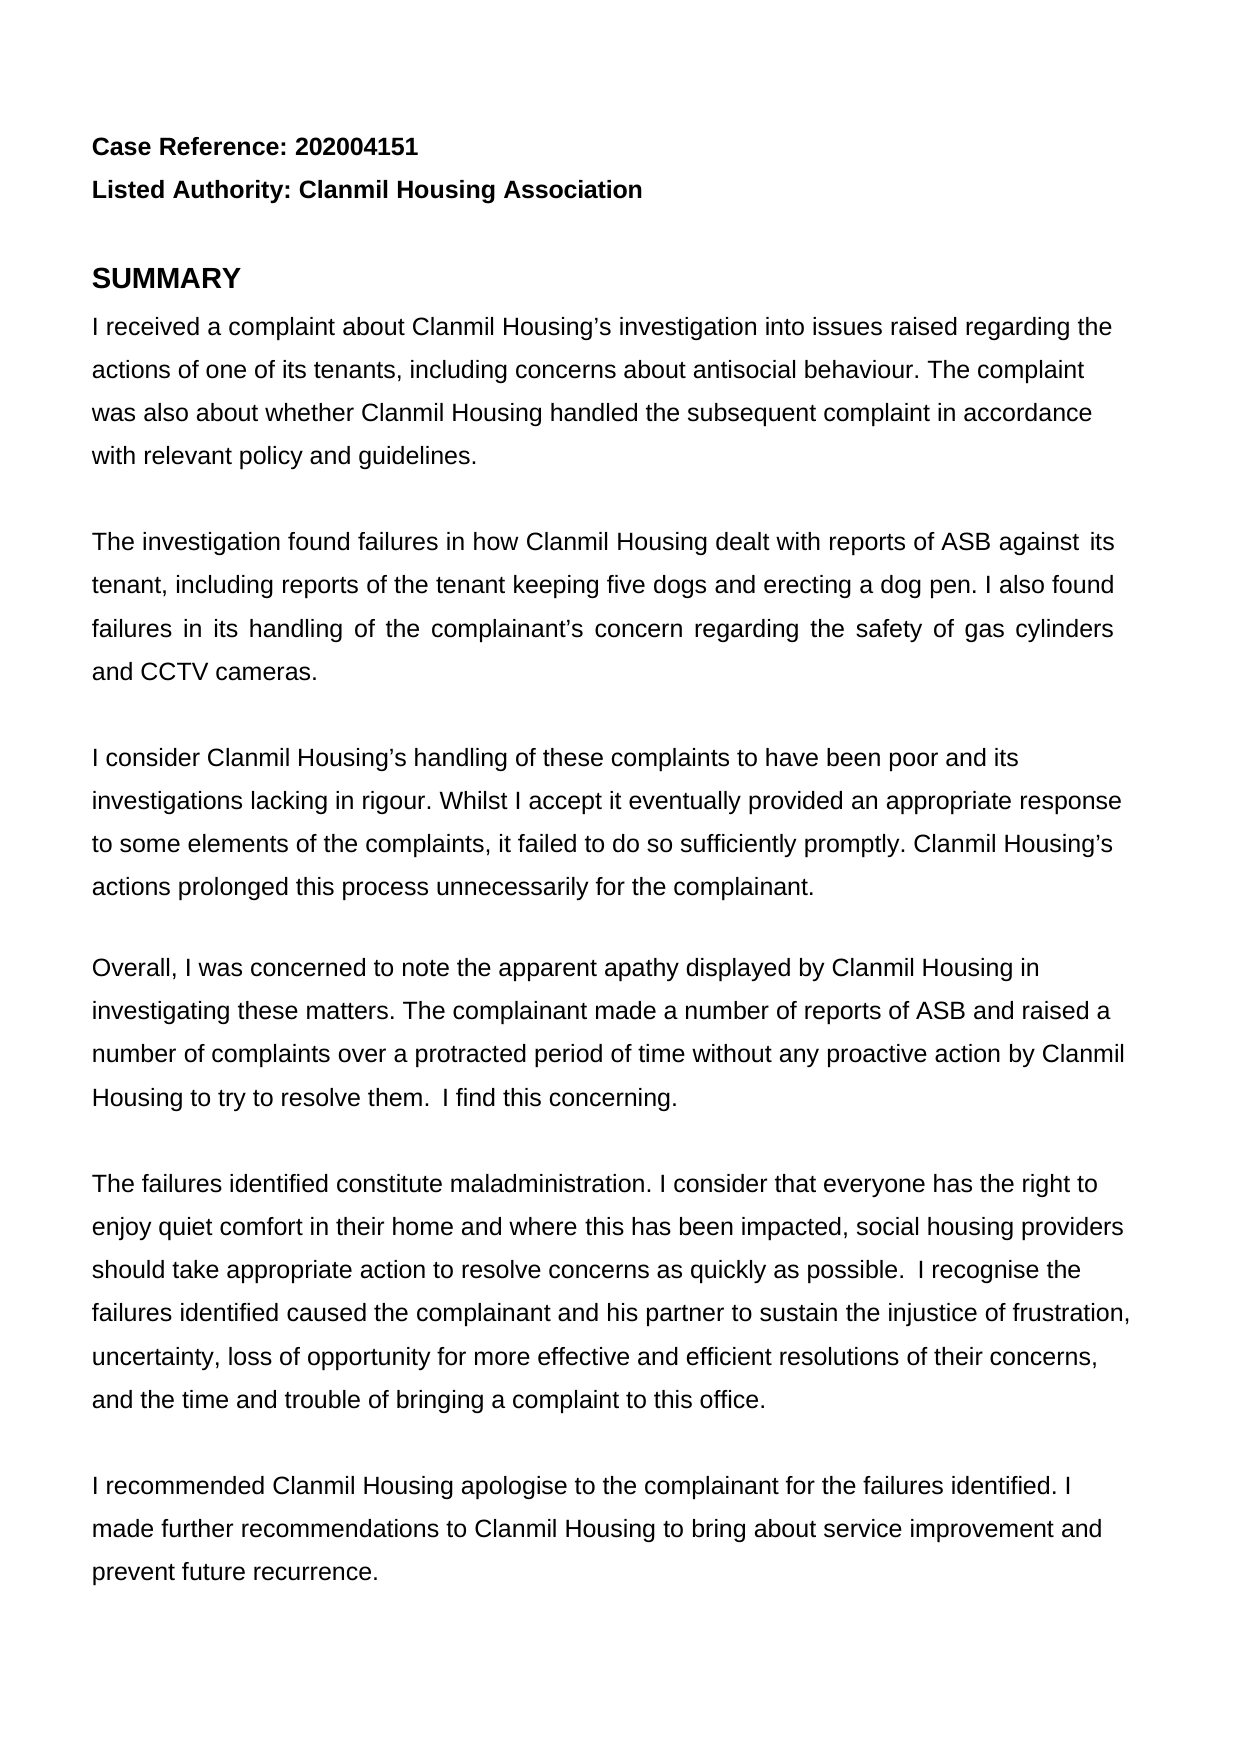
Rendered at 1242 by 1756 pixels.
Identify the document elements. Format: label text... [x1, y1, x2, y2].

text I consider Clanmil Housing’s handling of these complaints to have been poor and its investigations lacking in rigour. Whilst I accept it eventually provided an appropriate response to some elements of the complaints, it failed to do so sufficiently promptly. Clanmil Housing’s actions prolonged this process unnecessarily for the complainant. [92, 743, 1130, 901]
text The failures identified constitute maladministration. I consider that everyone has the right to enjoy quiet comfort in their home and where this has been impacted, social housing providers should take appropriate action to resolve concerns as quickly as possible. I recognise the failures identified caused the complainant and his partner to sustain the injustice of frustration, uncertainty, loss of opportunity for more effective and efficient resolutions of their concerns, and the time and trouble of bringing a complaint to this office. [92, 1169, 1138, 1413]
subtitle SUMMARY [92, 261, 1138, 295]
text Case Reference: 202004151 [92, 132, 1138, 161]
text I received a complaint about Clanmil Housing’s investigation into issues raised regarding the actions of one of its tenants, including concerns about antisocial behaviour. The complaint was also about whether Clanmil Housing handled the subsequent complaint in accordance with relevant policy and guidelines. [92, 312, 1115, 470]
text The investigation found failures in how Clanmil Housing dealt with reports of ASB against its tenant, including reports of the tenant keeping five dogs and erecting a dog pen. I also found failures in its handling of the complainant’s concern regarding the safety of gas cylinders and CCTV cameras. [92, 527, 1114, 686]
text I recommended Clanmil Housing apologise to the complainant for the failures identified. I made further recommendations to Clanmil Housing to bring about service improvement and prevent future recurrence. [92, 1471, 1115, 1586]
text Listed Authority: Clanmil Housing Association [92, 175, 1138, 204]
text Overall, I was concerned to note the apparent apathy displayed by Clanmil Housing in investigating these matters. The complainant made a number of reports of ASB and raised a number of complaints over a protracted period of time without any proactive action by Clanmil Housing to try to resolve them. I find this concerning. [92, 953, 1138, 1111]
